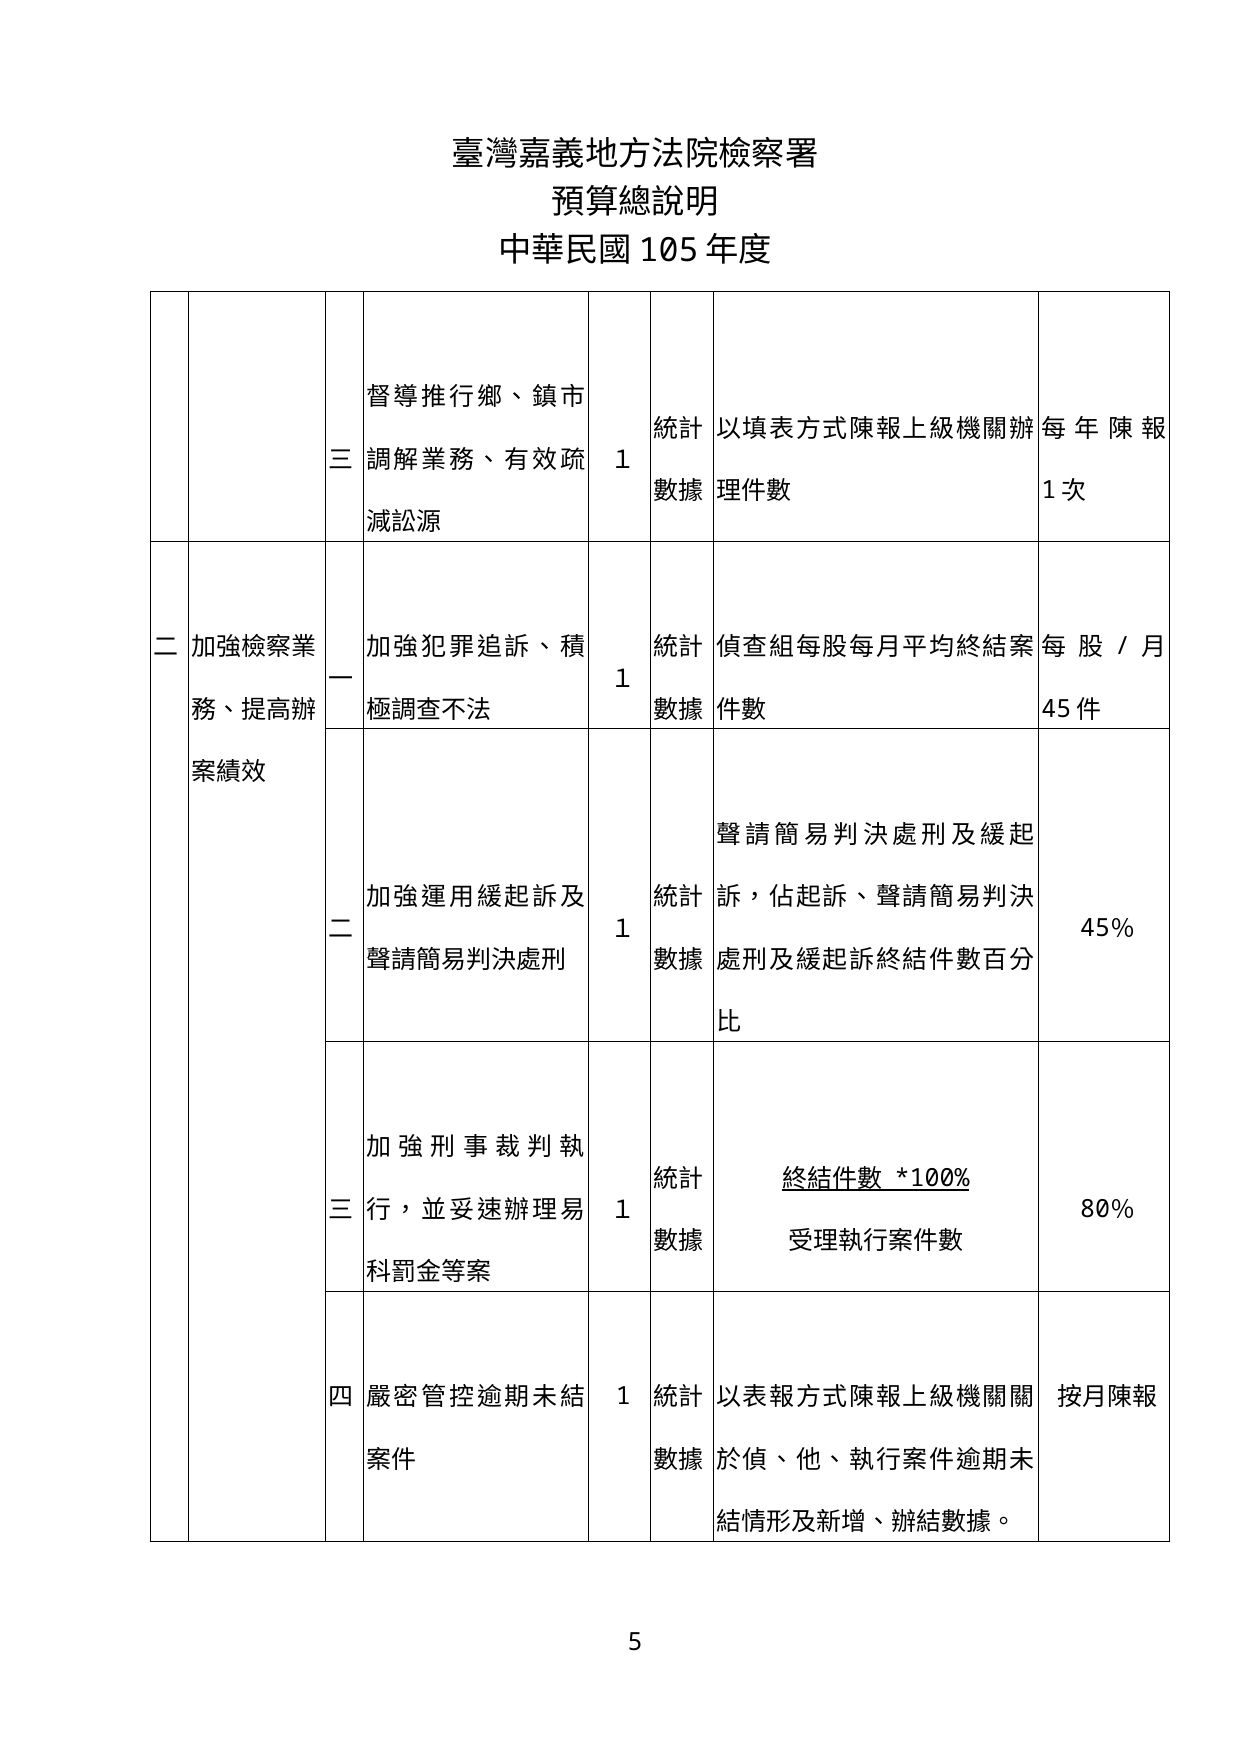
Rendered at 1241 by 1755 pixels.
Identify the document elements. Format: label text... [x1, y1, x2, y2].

table_cell 二 [151, 542, 188, 1541]
table_cell 嚴密管控逾期未結案件 [364, 1292, 588, 1541]
table_cell 統計數據 [651, 542, 713, 728]
table_cell 統計數據 [651, 729, 713, 1041]
table_cell 四 [326, 1292, 363, 1541]
table_cell 統計數據 [651, 292, 713, 541]
table_cell 加強犯罪追訴、積極調查不法 [364, 542, 588, 728]
table_cell 80％ [1039, 1042, 1169, 1291]
table_cell 每股/月 45件 [1039, 542, 1169, 728]
table_cell 督導推行鄉、鎮市調解業務、有效疏減訟源 [364, 292, 588, 541]
table_cell 1 [589, 1292, 650, 1541]
table_cell [189, 292, 325, 541]
table_cell 按月陳報 [1039, 1292, 1169, 1541]
table_cell １ [589, 729, 650, 1041]
table_cell １ [589, 1042, 650, 1291]
table_cell 聲請簡易判決處刑及緩起訴，佔起訴、聲請簡易判決處刑及緩起訴終結件數百分比 [714, 729, 1038, 1041]
table_cell 加強運用緩起訴及聲請簡易判決處刑 [364, 729, 588, 1041]
table_cell 加強檢察業務、提高辦案績效 [189, 542, 325, 1541]
table_cell [151, 292, 188, 541]
table_cell １ [589, 292, 650, 541]
table_cell 統計數據 [651, 1292, 713, 1541]
table_cell 一 [326, 542, 363, 728]
table_cell 以填表方式陳報上級機關辦理件數 [714, 292, 1038, 541]
table_cell 三 [326, 1042, 363, 1291]
table_cell 以表報方式陳報上級機關關於偵、他、執行案件逾期未結情形及新增、辦結數據。 [714, 1292, 1038, 1541]
table_cell 加強刑事裁判執行，並妥速辦理易科罰金等案 [364, 1042, 588, 1291]
table_cell １ [589, 542, 650, 728]
table_cell 二 [326, 729, 363, 1041]
table_cell 每年陳報 1次 [1039, 292, 1169, 541]
table_cell 45％ [1039, 729, 1169, 1041]
table_cell 終結件數 *100% 受理執行案件數 [714, 1042, 1038, 1291]
table_cell 偵查組每股每月平均終結案件數 [714, 542, 1038, 728]
table_cell 統計數據 [651, 1042, 713, 1291]
table_cell 三 [326, 292, 363, 541]
